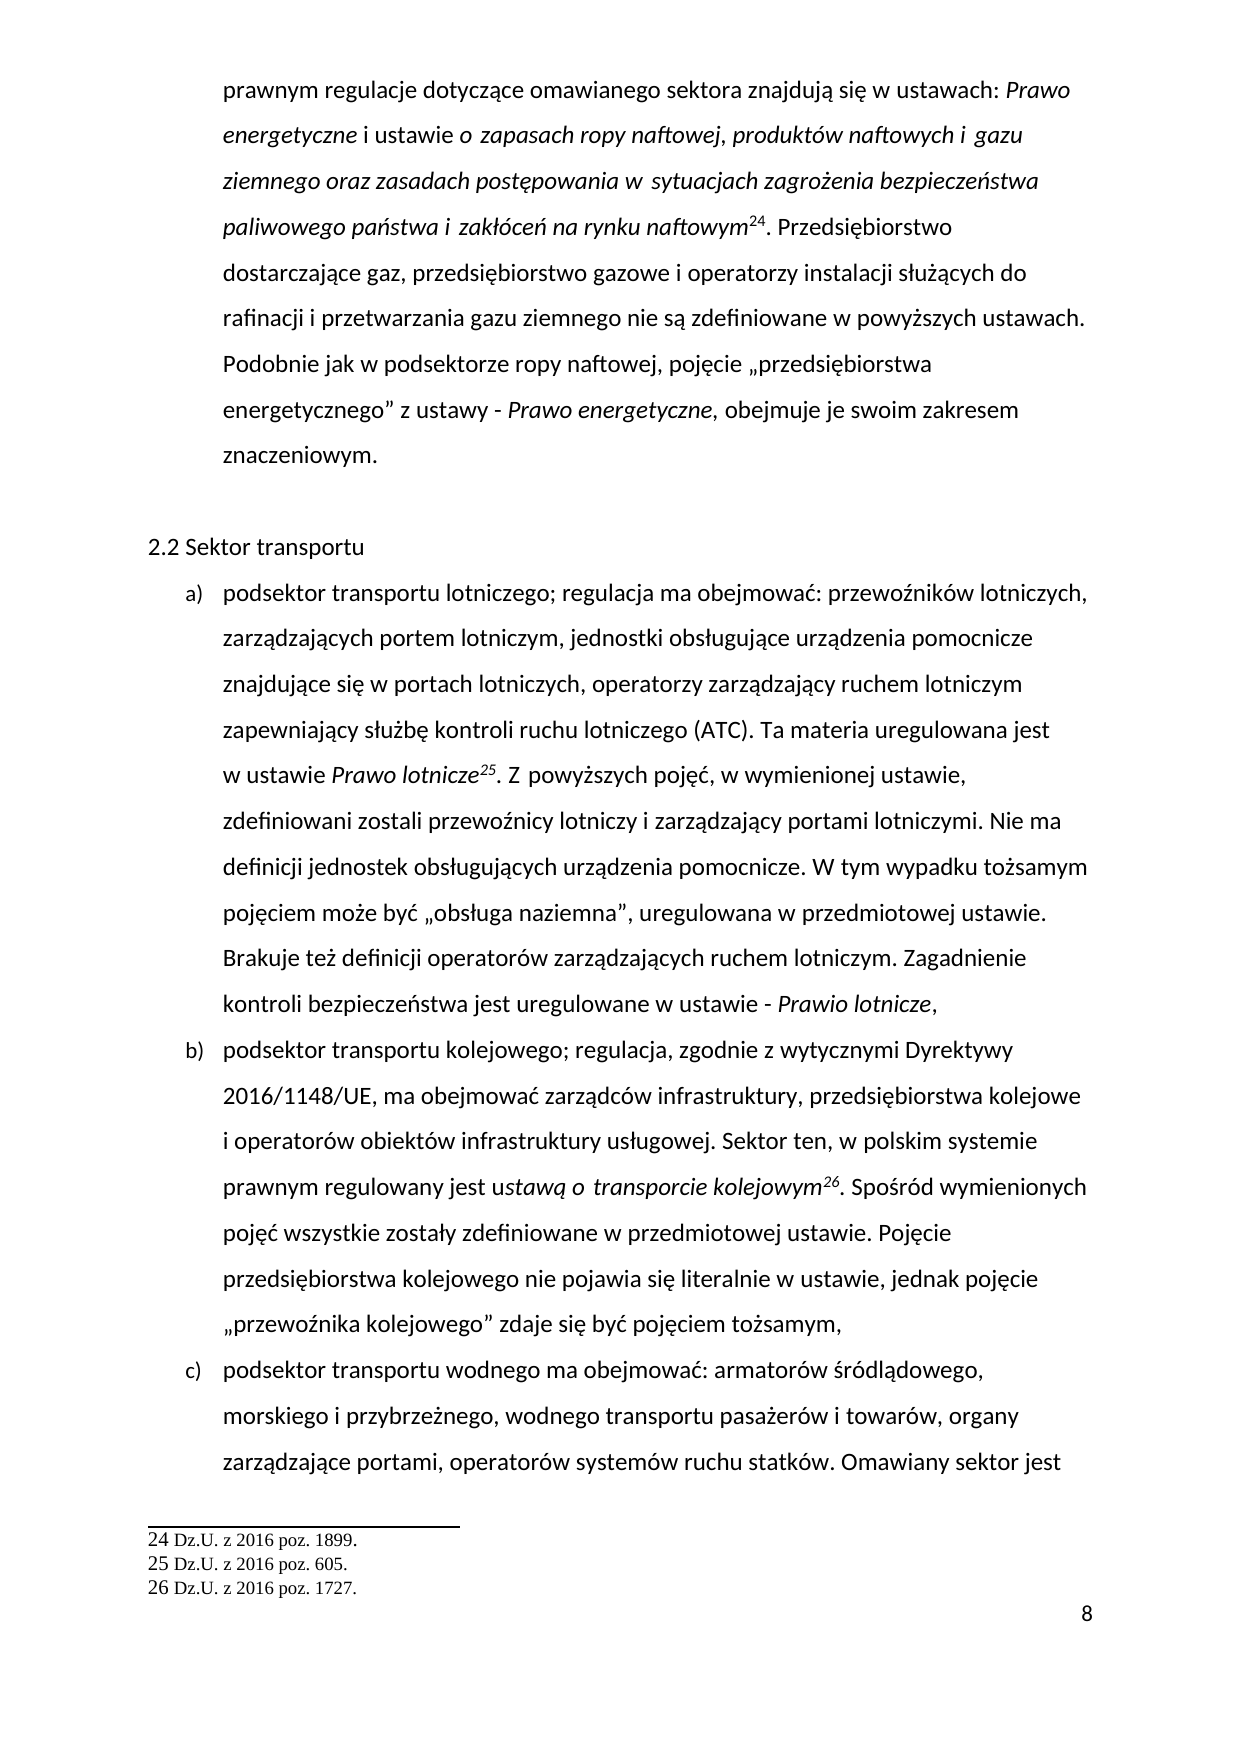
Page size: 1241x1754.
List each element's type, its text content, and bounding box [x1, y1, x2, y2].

list prawnym regulacje dotyczące omawianego sektora znajdują się w ustawach: Prawo energetyczne i ustawie o zapasach ropy naftowej, produktów naftowych i gazu ziemnego oraz zasadach postępowania w sytuacjach zagrożenia bezpieczeństwa paliwowego państwa i zakłóceń na rynku naftowym. Przedsiębiorstwo dostarczające gaz, przedsiębiorstwo gazowe i operatorzy instalacji służących do rafinacji i przetwarzania gazu ziemnego nie są zdefiniowane w powyższych ustawach. Podobnie jak w podsektorze ropy naftowej, pojęcie „przedsiębiorstwa energetycznego” z ustawy - Prawo energetyczne, obejmuje je swoim zakresem znaczeniowym. [185, 74, 1093, 470]
list Dz.U. z 2016 poz. 1899. [148, 1527, 1093, 1551]
list podsektor transportu kolejowego; regulacja, zgodnie z wytycznymi Dyrektywy 2016/1148/UE, ma obejmować zarządców infrastruktury, przedsiębiorstwa kolejowe i operatorów obiektów infrastruktury usługowej. Sektor ten, w polskim systemie prawnym regulowany jest ustawą o transporcie kolejowym. Spośród wymienionych pojęć wszystkie zostały zdefiniowane w przedmiotowej ustawie. Pojęcie przedsiębiorstwa kolejowego nie pojawia się literalnie w ustawie, jednak pojęcie „przewoźnika kolejowego” zdaje się być pojęciem tożsamym, [185, 1034, 1093, 1339]
list podsektor transportu wodnego ma obejmować: armatorów śródlądowego, morskiego i przybrzeżnego, wodnego transportu pasażerów i towarów, organy zarządzające portami, operatorów systemów ruchu statków. Omawiany sektor jest [185, 1354, 1093, 1476]
list Dz.U. z 2016 poz. 1727. [148, 1575, 1093, 1599]
list Sektor transportu [148, 531, 1093, 562]
list Dz.U. z 2016 poz. 605. [148, 1551, 1093, 1575]
list podsektor transportu lotniczego; regulacja ma obejmować: przewoźników lotniczych, zarządzających portem lotniczym, jednostki obsługujące urządzenia pomocnicze znajdujące się w portach lotniczych, operatorzy zarządzający ruchem lotniczym zapewniający służbę kontroli ruchu lotniczego (ATC). Ta materia uregulowana jest w ustawie Prawo lotnicze. Z powyższych pojęć, w wymienionej ustawie, zdefiniowani zostali przewoźnicy lotniczy i zarządzający portami lotniczymi. Nie ma definicji jednostek obsługujących urządzenia pomocnicze. W tym wypadku tożsamym pojęciem może być „obsługa naziemna”, uregulowana w przedmiotowej ustawie. Brakuje też definicji operatorów zarządzających ruchem lotniczym. Zagadnienie kontroli bezpieczeństwa jest uregulowane w ustawie - Prawio lotnicze, [185, 577, 1093, 1019]
